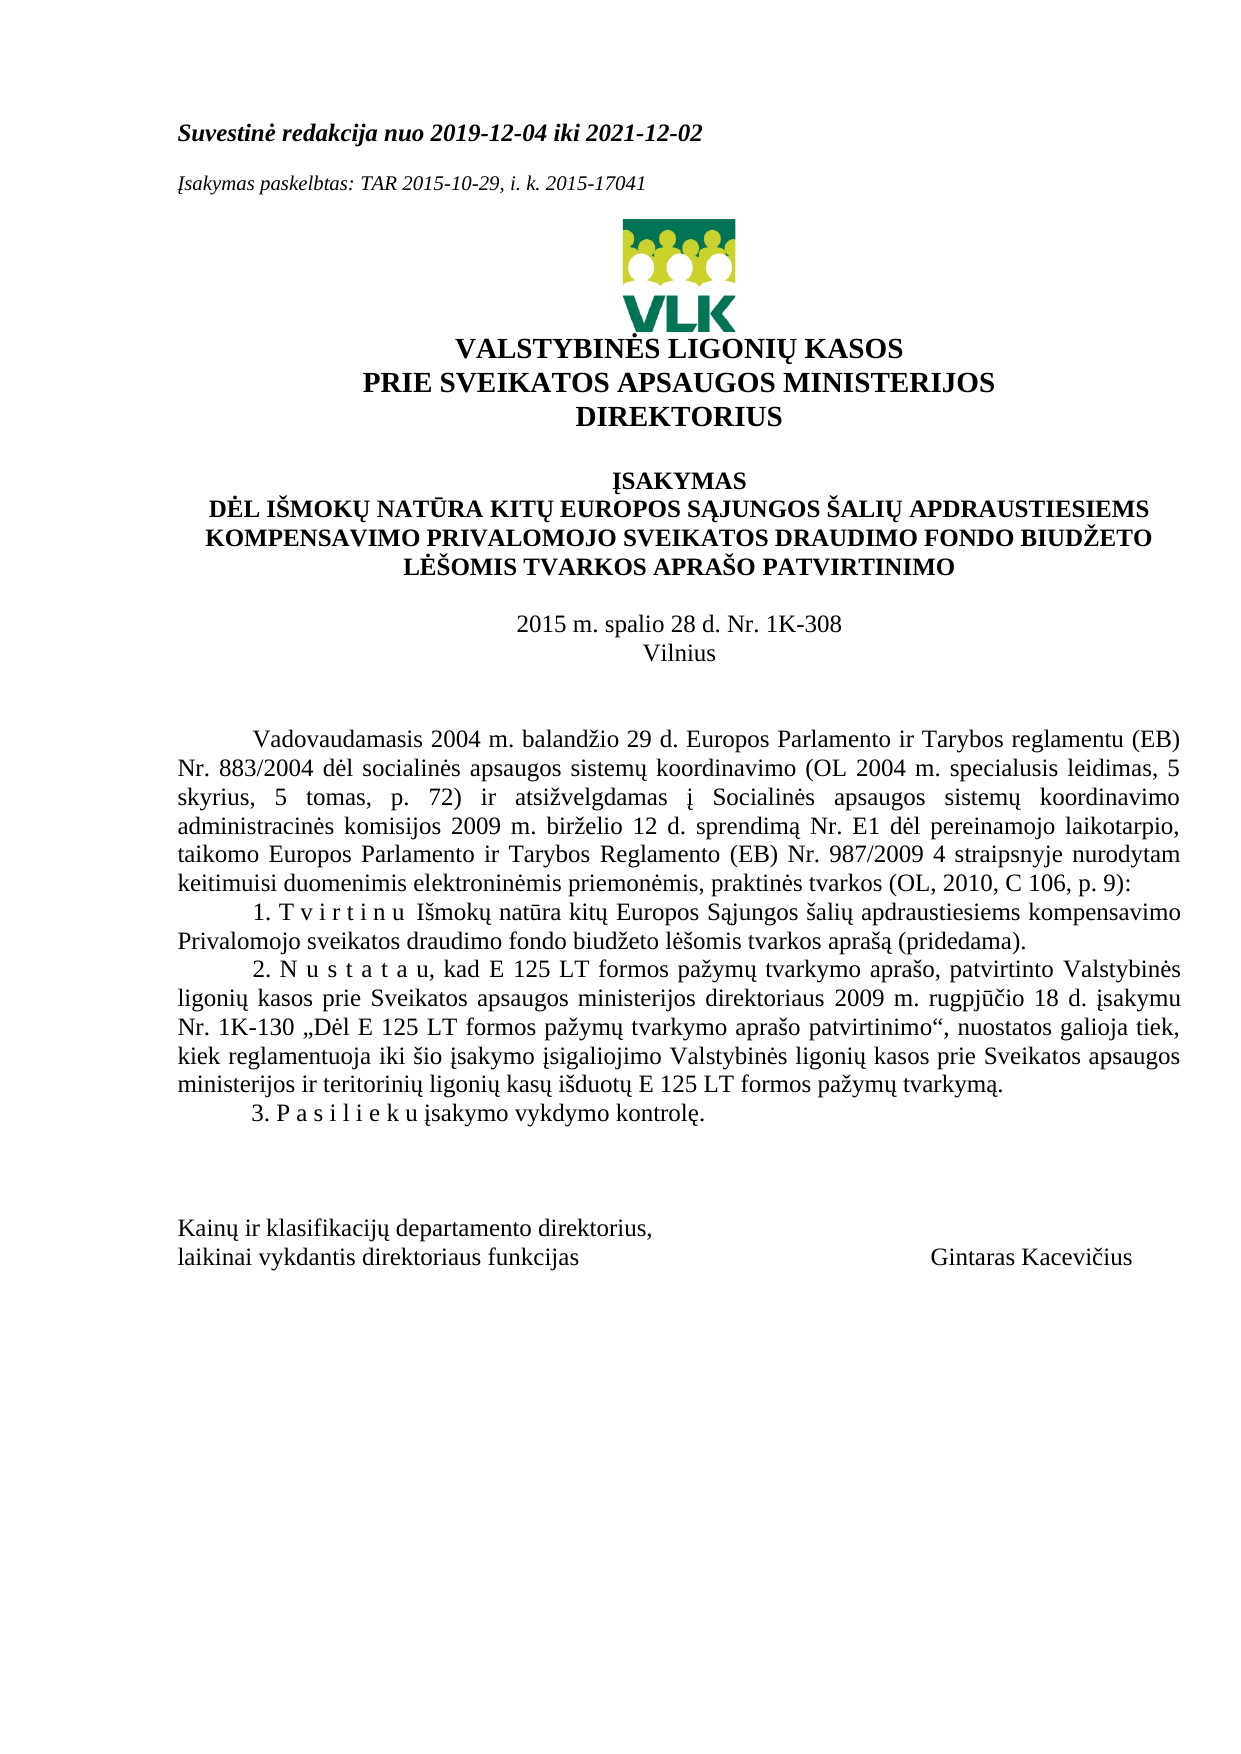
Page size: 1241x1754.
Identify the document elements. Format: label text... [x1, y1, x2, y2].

text Įsakymas paskelbtas: TAR 2015-10-29, i. k. 2015-17041 [177, 171, 1181, 195]
text DIREKTORIUS [177, 399, 1181, 432]
text laikinai vykdantis direktoriaus funkcijas Gintaras Kacevičius [177, 1242, 1181, 1271]
text 1. Tvirtinu Išmokų natūra kitų Europos Sąjungos šalių apdraustiesiems kompensavimo Privalomojo sveikatos draudimo fondo biudžeto lėšomis tvarkos aprašą (pridedama). [177, 897, 1181, 954]
text 3. P a s i l i e k u įsakymo vykdymo kontrolę. [177, 1098, 1181, 1127]
text VALSTYBINĖS LIGONIŲ KASOS [177, 332, 1181, 365]
text Suvestinė redakcija nuo 2019-12-04 iki 2021-12-02 [177, 118, 1181, 147]
text DĖL išmokų natūra kitų Europos sąjungos šalių apdraustiesiems kompensavimo Privalomojo sveikatos draudimo fondo biudžeto lėšomis tvarKos aprašo PATVIRTINIMO [177, 494, 1181, 581]
text 2015 m. spalio 28 d. Nr. 1K-308 [177, 609, 1181, 638]
text PRIE SVEIKATOS APSAUGOS MINISTERIJOS [177, 365, 1181, 399]
text 2. N u s t a t a u, kad E 125 LT formos pažymų tvarkymo aprašo, patvirtinto Valstybinės ligonių kasos prie Sveikatos apsaugos ministerijos direktoriaus 2009 m. rugpjūčio 18 d. įsakymu Nr. 1K-130 „Dėl E 125 LT formos pažymų tvarkymo aprašo patvirtinimo“, nuostatos galioja tiek, kiek reglamentuoja iki šio įsakymo įsigaliojimo Valstybinės ligonių kasos prie Sveikatos apsaugos ministerijos ir teritorinių ligonių kasų išduotų E 125 LT formos pažymų tvarkymą. [177, 954, 1181, 1098]
text Vilnius [177, 638, 1181, 667]
text Kainų ir klasifikacijų departamento direktorius, [177, 1213, 1181, 1242]
text ĮSAKYMAS [177, 466, 1181, 494]
text Vadovaudamasis 2004 m. balandžio 29 d. Europos Parlamento ir Tarybos reglamentu (EB) Nr. 883/2004 dėl socialinės apsaugos sistemų koordinavimo (OL 2004 m. specialusis leidimas, 5 skyrius, 5 tomas, p. 72) ir atsižvelgdamas į Socialinės apsaugos sistemų koordinavimo administracinės komisijos 2009 m. birželio 12 d. sprendimą Nr. E1 dėl pereinamojo laikotarpio, taikomo Europos Parlamento ir Tarybos Reglamento (EB) Nr. 987/2009 4 straipsnyje nurodytam keitimuisi duomenimis elektroninėmis priemonėmis, praktinės tvarkos (OL, 2010, C 106, p. 9): [177, 724, 1181, 897]
